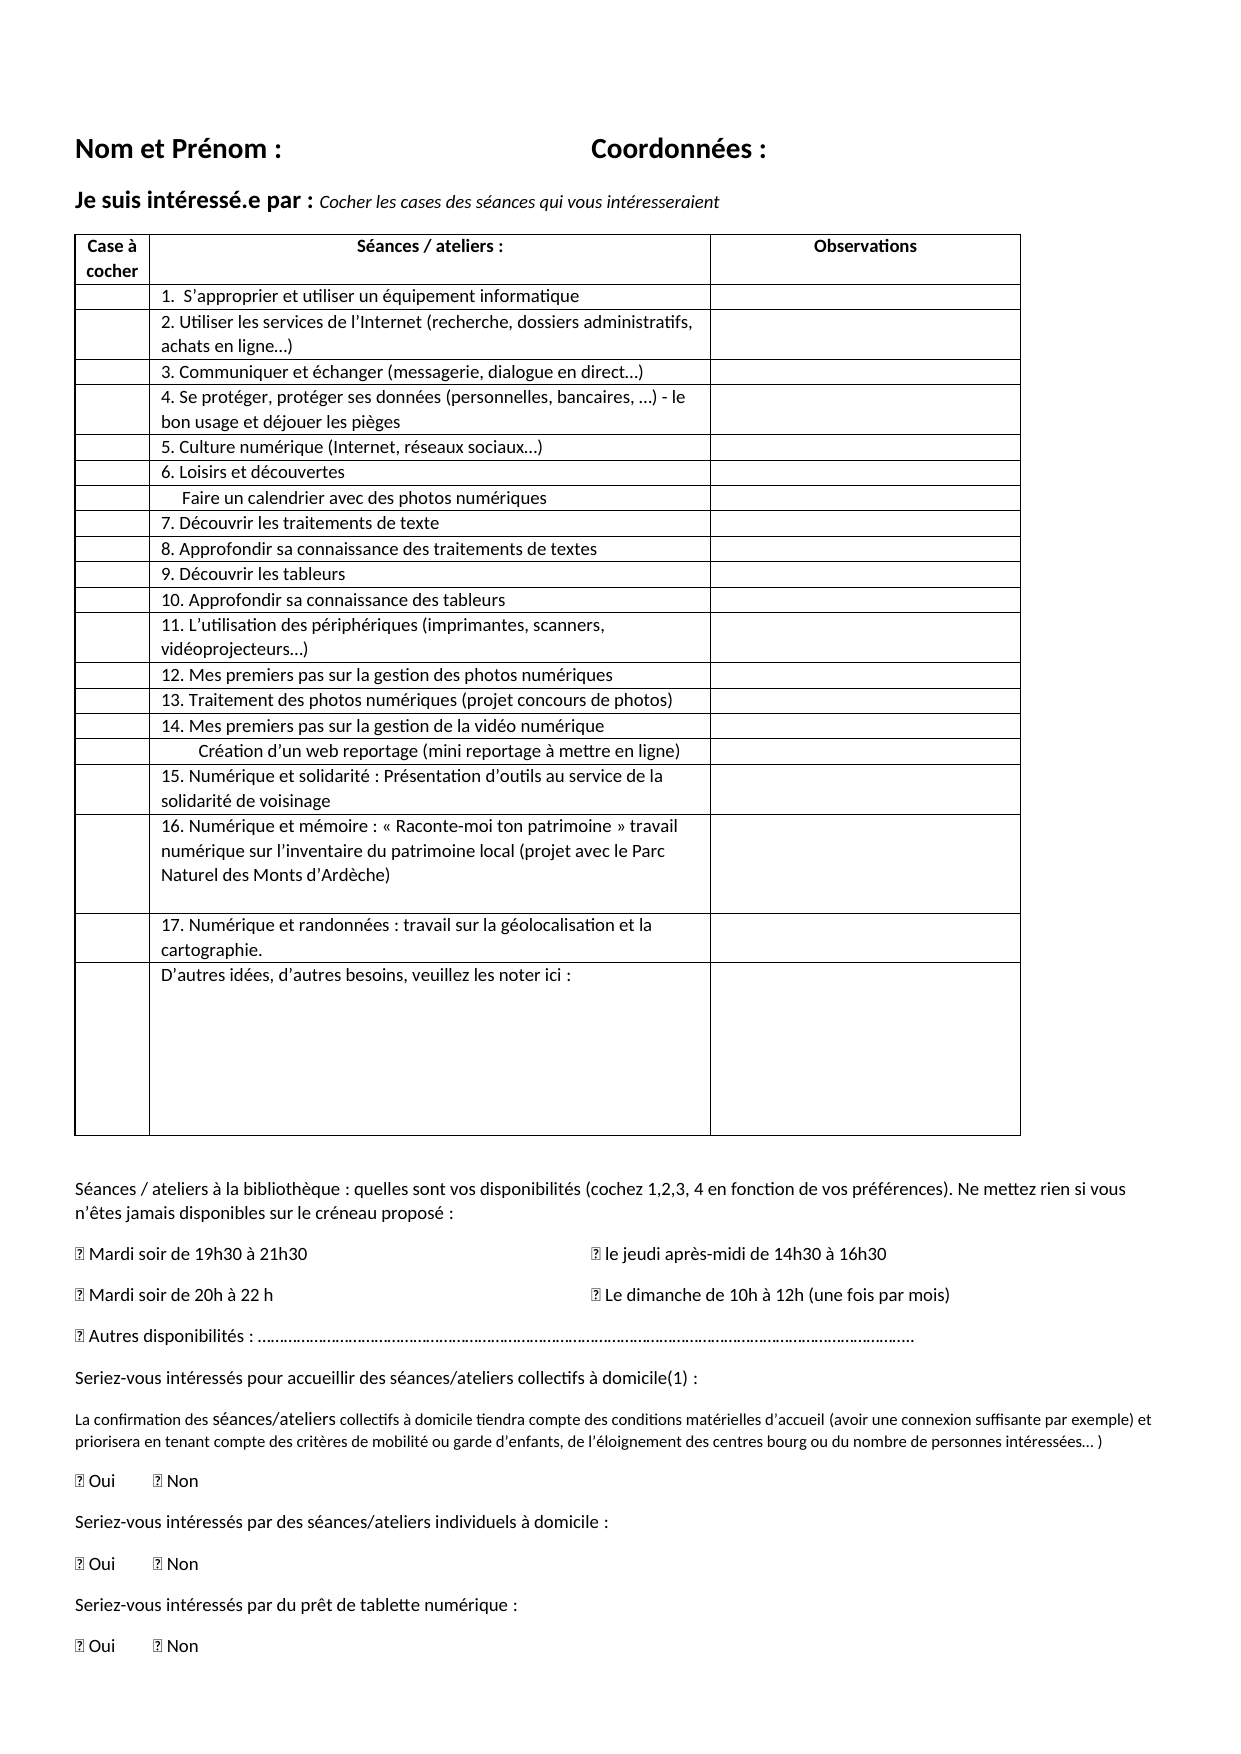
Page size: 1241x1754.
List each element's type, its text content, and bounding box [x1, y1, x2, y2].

table_header Case à cocher [76, 235, 149, 283]
text Nom et Prénom : Coordonnées : [75, 130, 1165, 165]
table_cell [711, 914, 1020, 962]
table_cell [711, 435, 1020, 459]
table_cell 8. Approfondir sa connaissance des traitements de textes [150, 537, 710, 561]
table_cell [76, 310, 149, 359]
table_cell [711, 689, 1020, 713]
table_cell [711, 511, 1020, 536]
table_cell [76, 385, 149, 434]
table_cell [711, 310, 1020, 359]
table_cell [76, 663, 149, 687]
text  Mardi soir de 19h30 à 21h30  le jeudi après-midi de 14h30 à 16h30 [75, 1242, 1165, 1265]
table_cell 12. Mes premiers pas sur la gestion des photos numériques [150, 663, 710, 687]
table_cell 14. Mes premiers pas sur la gestion de la vidéo numérique [150, 714, 710, 738]
table_cell [76, 486, 149, 510]
table_cell 5. Culture numérique (Internet, réseaux sociaux…) [150, 435, 710, 459]
table_cell 7. Découvrir les traitements de texte [150, 511, 710, 536]
table_cell [711, 739, 1020, 764]
table_cell [711, 815, 1020, 912]
table_cell [711, 285, 1020, 309]
table_cell [76, 511, 149, 536]
table_cell [711, 588, 1020, 612]
table_cell [711, 714, 1020, 738]
table_cell [76, 739, 149, 764]
table_cell 17. Numérique et randonnées : travail sur la géolocalisation et la cartographie. [150, 914, 710, 962]
table_cell [76, 435, 149, 459]
table_cell [76, 765, 149, 813]
table_cell 4. Se protéger, protéger ses données (personnelles, bancaires, …) - le bon usage et déjouer les pièges [150, 385, 710, 434]
text Seriez-vous intéressés par du prêt de tablette numérique : [75, 1593, 1165, 1616]
table_cell [711, 461, 1020, 485]
text Je suis intéressé.e par : Cocher les cases des séances qui vous intéresseraient [75, 184, 1165, 215]
text Seriez-vous intéressés par des séances/ateliers individuels à domicile : [75, 1511, 1165, 1534]
table_cell 1. S’approprier et utiliser un équipement informatique [150, 285, 710, 309]
table_cell [76, 285, 149, 309]
table_cell 15. Numérique et solidarité : Présentation d’outils au service de la solidarité de voisinage [150, 765, 710, 813]
text  Oui  Non [75, 1469, 1165, 1492]
table_cell [76, 714, 149, 738]
table_cell [76, 360, 149, 384]
table_cell [76, 689, 149, 713]
table_cell [711, 360, 1020, 384]
table_cell [711, 613, 1020, 662]
table_cell [76, 914, 149, 962]
table_cell [76, 537, 149, 561]
table_cell [76, 613, 149, 662]
table_cell Création d’un web reportage (mini reportage à mettre en ligne) [150, 739, 710, 764]
table_cell [711, 663, 1020, 687]
text Seriez-vous intéressés pour accueillir des séances/ateliers collectifs à domicile(1) : [75, 1366, 1165, 1389]
table_cell 2. Utiliser les services de l’Internet (recherche, dossiers administratifs, achats en ligne…) [150, 310, 710, 359]
table_cell Faire un calendrier avec des photos numériques [150, 486, 710, 510]
table_cell D’autres idées, d’autres besoins, veuillez les noter ici : [150, 963, 710, 1134]
table_cell 3. Communiquer et échanger (messagerie, dialogue en direct…) [150, 360, 710, 384]
text Séances / ateliers à la bibliothèque : quelles sont vos disponibilités (cochez 1,2,3, 4 en fonction de vos préférences). Ne mettez rien si vous n’êtes jamais disponibles sur le créneau proposé : [75, 1177, 1165, 1224]
table_cell [76, 963, 149, 1134]
table_cell [711, 562, 1020, 587]
table_cell 11. L’utilisation des périphériques (imprimantes, scanners, vidéoprojecteurs…) [150, 613, 710, 662]
text  Oui  Non [75, 1552, 1165, 1575]
table_cell 13. Traitement des photos numériques (projet concours de photos) [150, 689, 710, 713]
table_cell 16. Numérique et mémoire : « Raconte-moi ton patrimoine » travail numérique sur l’inventaire du patrimoine local (projet avec le Parc Naturel des Monts d’Ardèche) [150, 815, 710, 912]
table_cell [711, 486, 1020, 510]
table_cell [76, 461, 149, 485]
text  Mardi soir de 20h à 22 h  Le dimanche de 10h à 12h (une fois par mois) [75, 1283, 1165, 1306]
text La confirmation des séances/ateliers collectifs à domicile tiendra compte des conditions matérielles d’accueil (avoir une connexion suffisante par exemple) et priorisera en tenant compte des critères de mobilité ou garde d’enfants, de l’éloignement des centres bourg ou du nombre de personnes intéressées… ) [75, 1407, 1165, 1452]
table_cell [711, 537, 1020, 561]
table_cell [76, 562, 149, 587]
table_cell [711, 385, 1020, 434]
table_cell 6. Loisirs et découvertes [150, 461, 710, 485]
text  Oui  Non [75, 1634, 1165, 1657]
table_cell [76, 815, 149, 912]
text  Autres disponibilités : …………………………………………………………………………………………………………………………………….. [75, 1325, 1165, 1348]
table_cell 10. Approfondir sa connaissance des tableurs [150, 588, 710, 612]
table_header Séances / ateliers : [150, 235, 710, 283]
table_cell [711, 963, 1020, 1134]
table_cell 9. Découvrir les tableurs [150, 562, 710, 587]
table_cell [76, 588, 149, 612]
table_cell [711, 765, 1020, 813]
table_header Observations [711, 235, 1020, 283]
